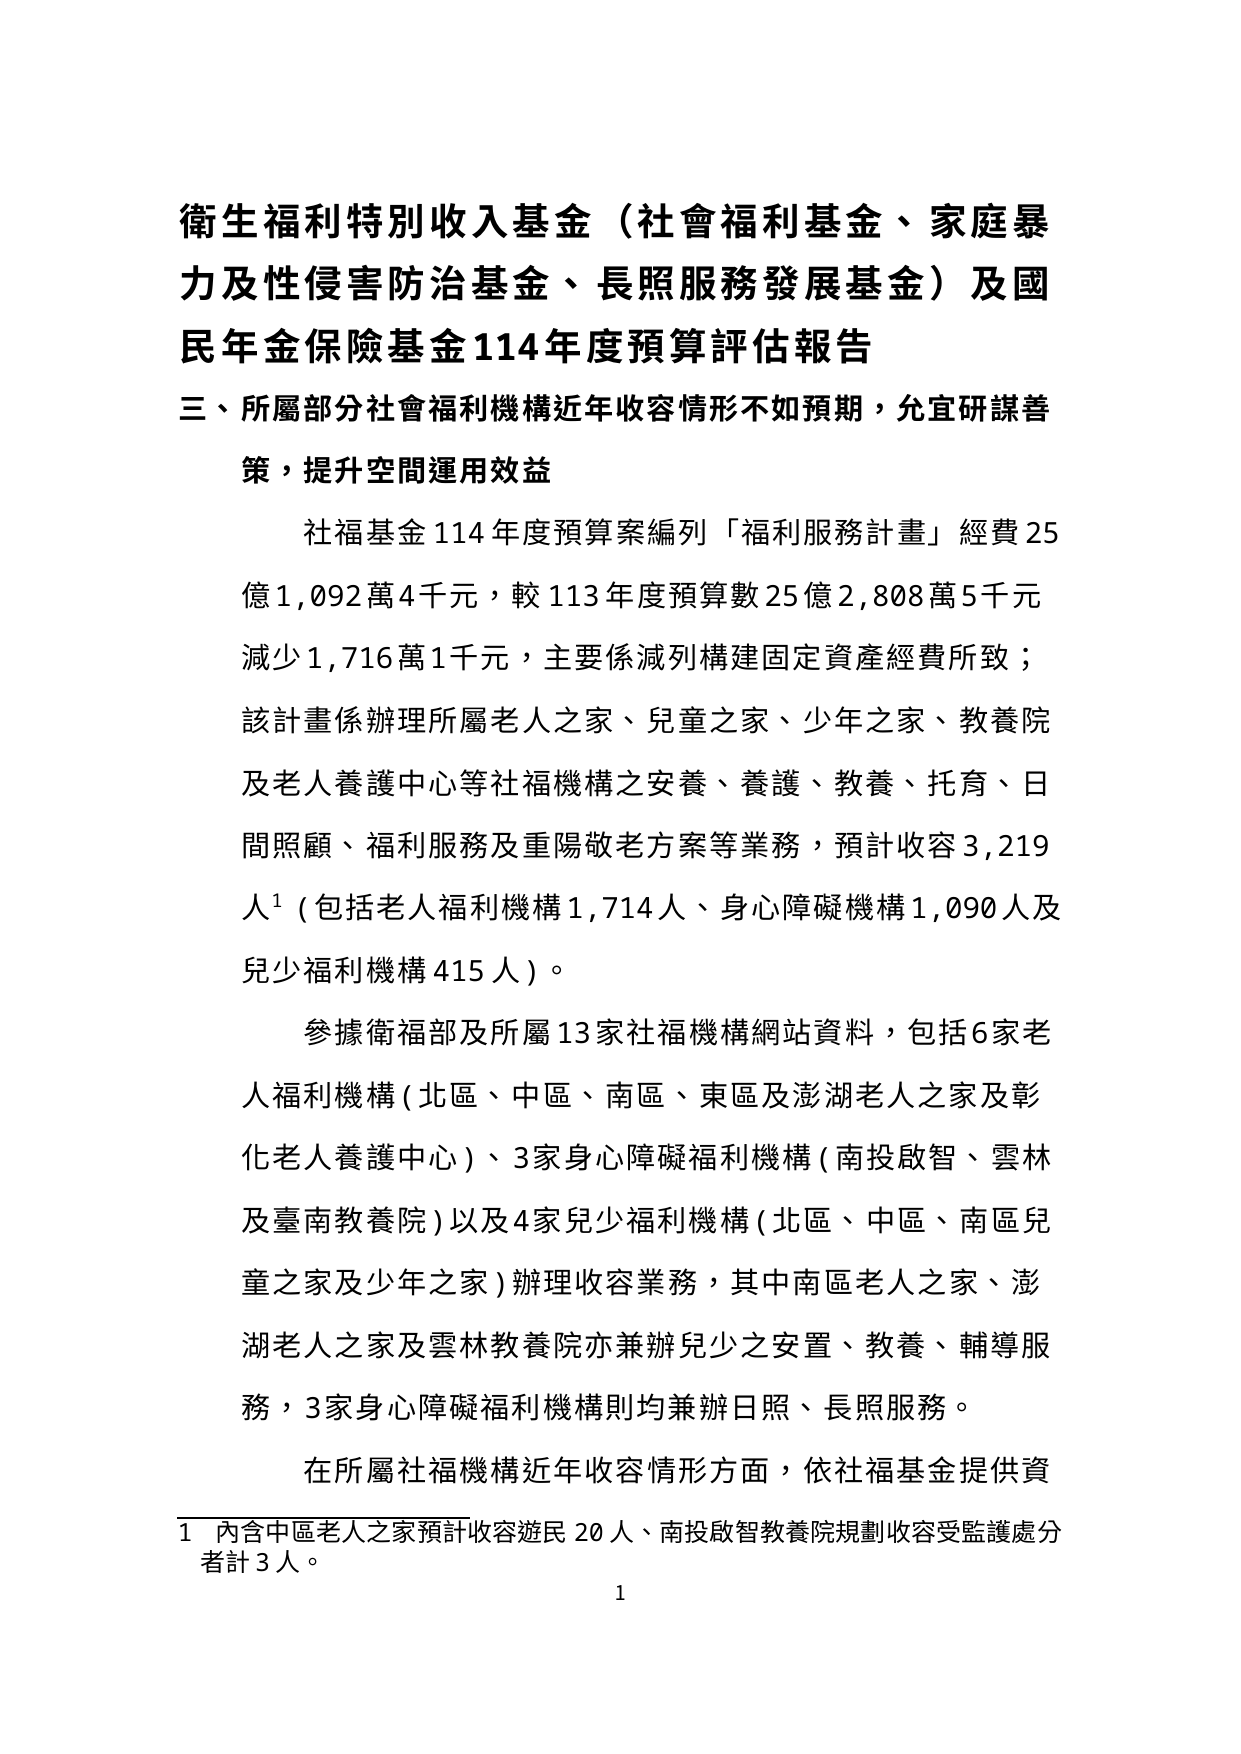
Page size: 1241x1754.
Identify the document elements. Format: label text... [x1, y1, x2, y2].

text 社福基金114年度預算案編列「福利服務計畫」經費25億1,092萬4千元，較113年度預算數25億2,808萬5千元減少1,716萬1千元，主要係減列構建固定資產經費所致；該計畫係辦理所屬老人之家、兒童之家、少年之家、教養院及老人養護中心等社福機構之安養、養護、教養、托育、日間照顧、福利服務及重陽敬老方案等業務，預計收容3,219人(包括老人福利機構1,714人、身心障礙機構1,090人及兒少福利機構415人)。 [236, 490, 1063, 990]
text 衛生福利特別收入基金（社會福利基金、家庭暴力及性侵害防治基金、長照服務發展基金）及國民年金保險基金114年度預算評估報告 [177, 177, 1063, 365]
text 內含中區老人之家預計收容遊民20人、南投啟智教養院規劃收容受監護處分者計3人。 [177, 1518, 1063, 1577]
text 參據衛福部及所屬13家社福機構網站資料，包括6家老人福利機構(北區、中區、南區、東區及澎湖老人之家及彰化老人養護中心)、3家身心障礙福利機構(南投啟智、雲林及臺南教養院)以及4家兒少福利機構(北區、中區、南區兒童之家及少年之家)辦理收容業務，其中南區老人之家、澎湖老人之家及雲林教養院亦兼辦兒少之安置、教養、輔導服務，3家身心障礙福利機構則均兼辦日照、長照服務。 [236, 990, 1063, 1427]
text 在所屬社福機構近年收容情形方面，依社福基金提供資料(詳表1)， 113年度截至6月底，整體收容率達8成以上。進一步觀察各類型收容服務運用情形，包括失智、日照及兒少等均未及8成，經洽據社福基金表示，主要與部分機構新增服務未能立即招收民眾入住、收容環境進行修繕、少子女化人口變遷、兒童及少年性剝削防制條例修訂後減少裁定兒少安置，以及政策等因素有關，其中政策因素係指為朝優化機構式替代性照顧之目標，因應安置兒少照顧愈趨困難並緩解照顧負荷，致減少實收人數及提高照顧人力。該基金未來改善作為包括：針對老人福利機構，將適時與地方政府合作，加強與在地社區連結，轉介安置個案並調整相關行政作業程序；針對兒少福利機構，目前政策方向以提升機構特殊需求兒少照顧能量為優先，自112年起試辦短期住宿式療育照顧模式計畫，提高機構照顧特殊需求兒少之安置能量，並作為床位調節機制。 [236, 1427, 1063, 1490]
text 三、所屬部分社會福利機構近年收容情形不如預期，允宜研謀善策，提升空間運用效益 [177, 365, 1063, 490]
